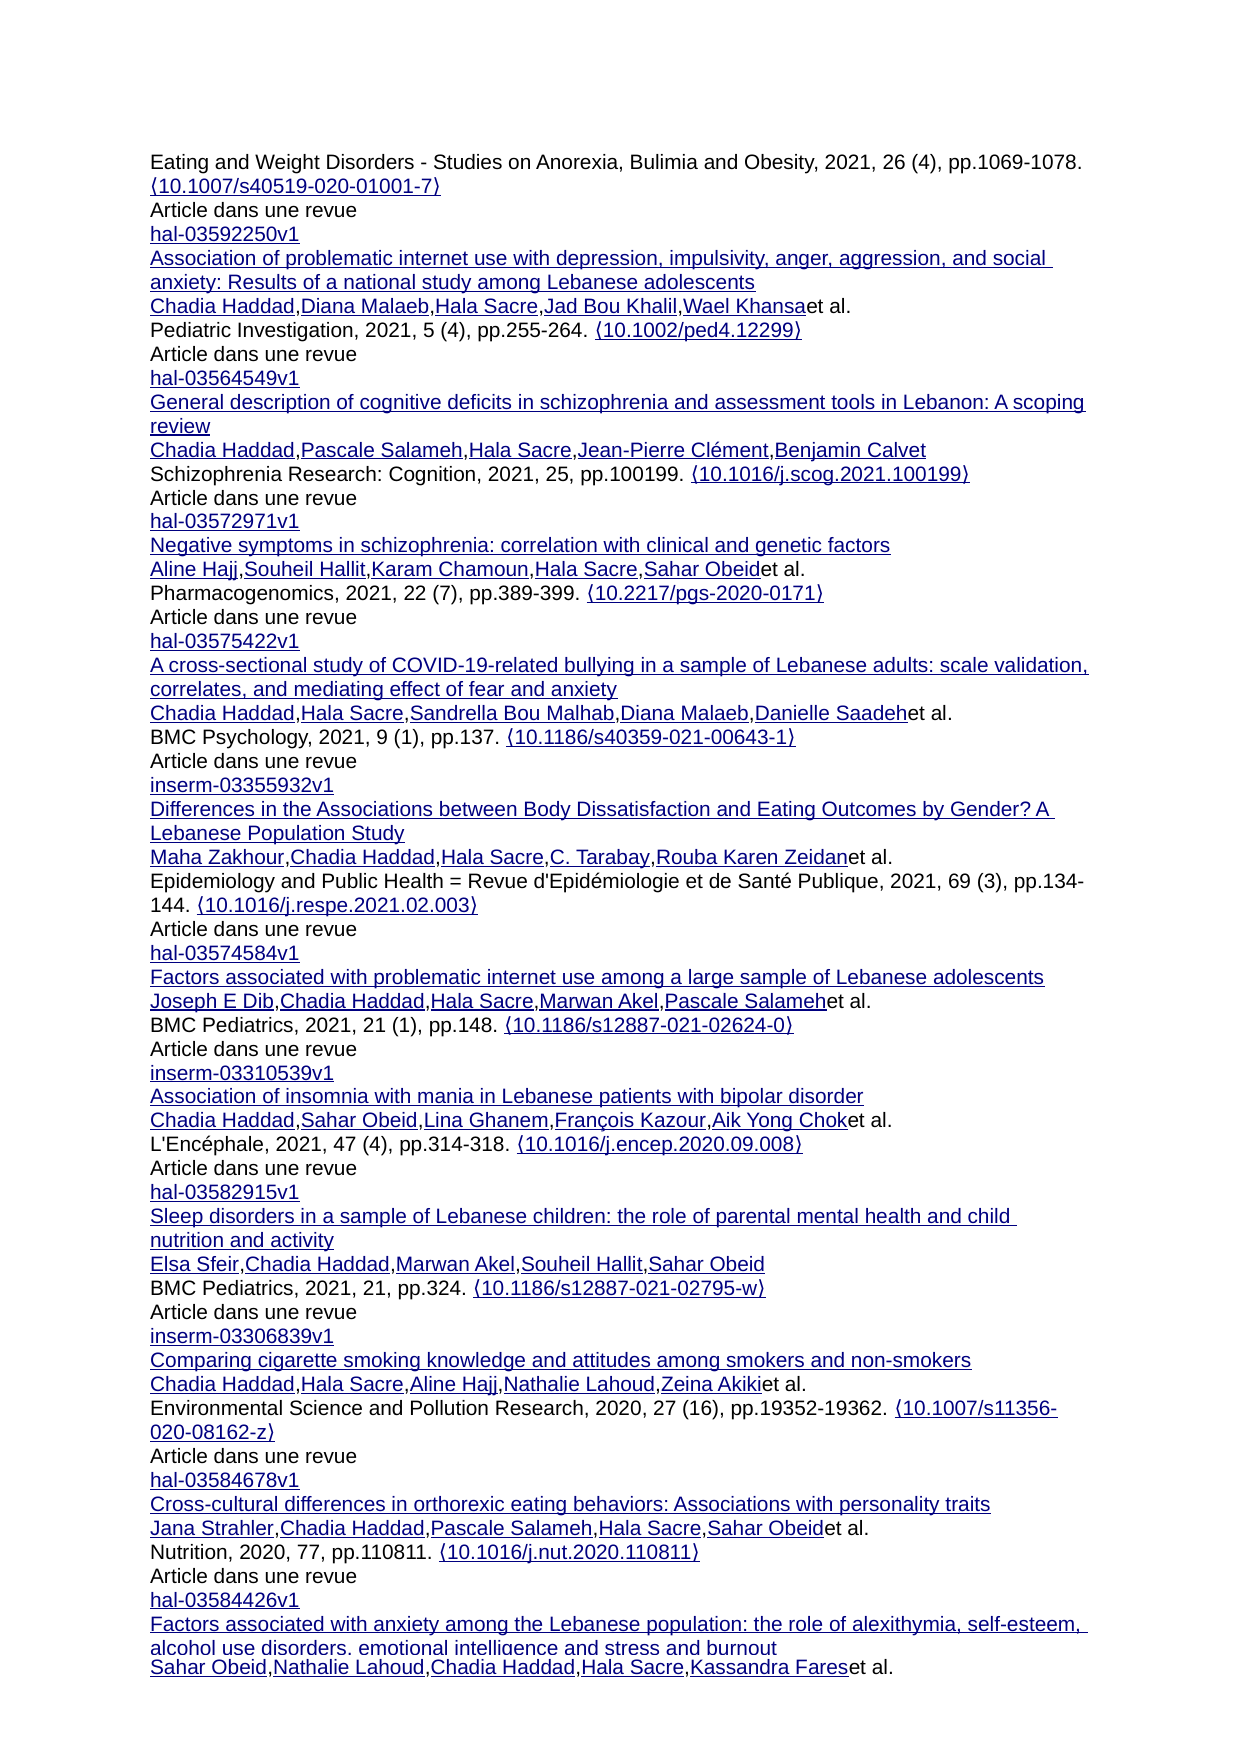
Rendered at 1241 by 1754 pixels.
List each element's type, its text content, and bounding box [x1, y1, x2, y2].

table_cell Comparing cigarette smoking knowledge and attitudes among smokers and non-smokers Chadia Haddad,Hala Sacre,Aline Hajj,Nathalie Lahoud,Zeina Akikiet al. Environmental Science and Pollution Research, 2020, 27 (16), pp.19352-19362. ⟨10.1007/s11356-020-08162-z⟩ Article dans une revue hal-03584678v1 [150, 1348, 1090, 1492]
table_cell Sleep disorders in a sample of Lebanese children: the role of parental mental health and child nutrition and activity Elsa Sfeir,Chadia Haddad,Marwan Akel,Souheil Hallit,Sahar Obeid BMC Pediatrics, 2021, 21, pp.324. ⟨10.1186/s12887-021-02795-w⟩ Article dans une revue inserm-03306839v1 [150, 1204, 1090, 1348]
table_cell A cross-sectional study of COVID-19-related bullying in a sample of Lebanese adults: scale validation, correlates, and mediating effect of fear and anxiety Chadia Haddad,Hala Sacre,Sandrella Bou Malhab,Diana Malaeb,Danielle Saadehet al. BMC Psychology, 2021, 9 (1), pp.137. ⟨10.1186/s40359-021-00643-1⟩ Article dans une revue inserm-03355932v1 [150, 653, 1090, 797]
table_cell Eating and Weight Disorders - Studies on Anorexia, Bulimia and Obesity, 2021, 26 (4), pp.1069-1078. ⟨10.1007/s40519-020-01001-7⟩ Article dans une revue hal-03592250v1 [150, 150, 1090, 246]
table_cell Factors associated with problematic internet use among a large sample of Lebanese adolescents Joseph E Dib,Chadia Haddad,Hala Sacre,Marwan Akel,Pascale Salamehet al. BMC Pediatrics, 2021, 21 (1), pp.148. ⟨10.1186/s12887-021-02624-0⟩ Article dans une revue inserm-03310539v1 [150, 965, 1090, 1084]
table_cell Differences in the Associations between Body Dissatisfaction and Eating Outcomes by Gender? A Lebanese Population Study Maha Zakhour,Chadia Haddad,Hala Sacre,C. Tarabay,Rouba Karen Zeidanet al. Epidemiology and Public Health = Revue d'Epidémiologie et de Santé Publique, 2021, 69 (3), pp.134-144. ⟨10.1016/j.respe.2021.02.003⟩ Article dans une revue hal-03574584v1 [150, 797, 1090, 964]
table_cell Association of problematic internet use with depression, impulsivity, anger, aggression, and social anxiety: Results of a national study among Lebanese adolescents Chadia Haddad,Diana Malaeb,Hala Sacre,Jad Bou Khalil,Wael Khansaet al. Pediatric Investigation, 2021, 5 (4), pp.255-264. ⟨10.1002/ped4.12299⟩ Article dans une revue hal-03564549v1 [150, 246, 1090, 389]
table_cell General description of cognitive deficits in schizophrenia and assessment tools in Lebanon: A scoping review Chadia Haddad,Pascale Salameh,Hala Sacre,Jean-Pierre Clément,Benjamin Calvet Schizophrenia Research: Cognition, 2021, 25, pp.100199. ⟨10.1016/j.scog.2021.100199⟩ Article dans une revue hal-03572971v1 [150, 390, 1090, 533]
table_cell Factors associated with anxiety among the Lebanese population: the role of alexithymia, self-esteem, alcohol use disorders, emotional intelligence and stress and burnout Sahar Obeid,Nathalie Lahoud,Chadia Haddad,Hala Sacre,Kassandra Fareset al. [150, 1611, 1090, 1679]
table_cell Cross-cultural differences in orthorexic eating behaviors: Associations with personality traits Jana Strahler,Chadia Haddad,Pascale Salameh,Hala Sacre,Sahar Obeidet al. Nutrition, 2020, 77, pp.110811. ⟨10.1016/j.nut.2020.110811⟩ Article dans une revue hal-03584426v1 [150, 1492, 1090, 1611]
table_cell Association of insomnia with mania in Lebanese patients with bipolar disorder Chadia Haddad,Sahar Obeid,Lina Ghanem,François Kazour,Aik Yong Choket al. L'Encéphale, 2021, 47 (4), pp.314-318. ⟨10.1016/j.encep.2020.09.008⟩ Article dans une revue hal-03582915v1 [150, 1084, 1090, 1204]
table_cell Negative symptoms in schizophrenia: correlation with clinical and genetic factors Aline Hajj,Souheil Hallit,Karam Chamoun,Hala Sacre,Sahar Obeidet al. Pharmacogenomics, 2021, 22 (7), pp.389-399. ⟨10.2217/pgs-2020-0171⟩ Article dans une revue hal-03575422v1 [150, 533, 1090, 653]
